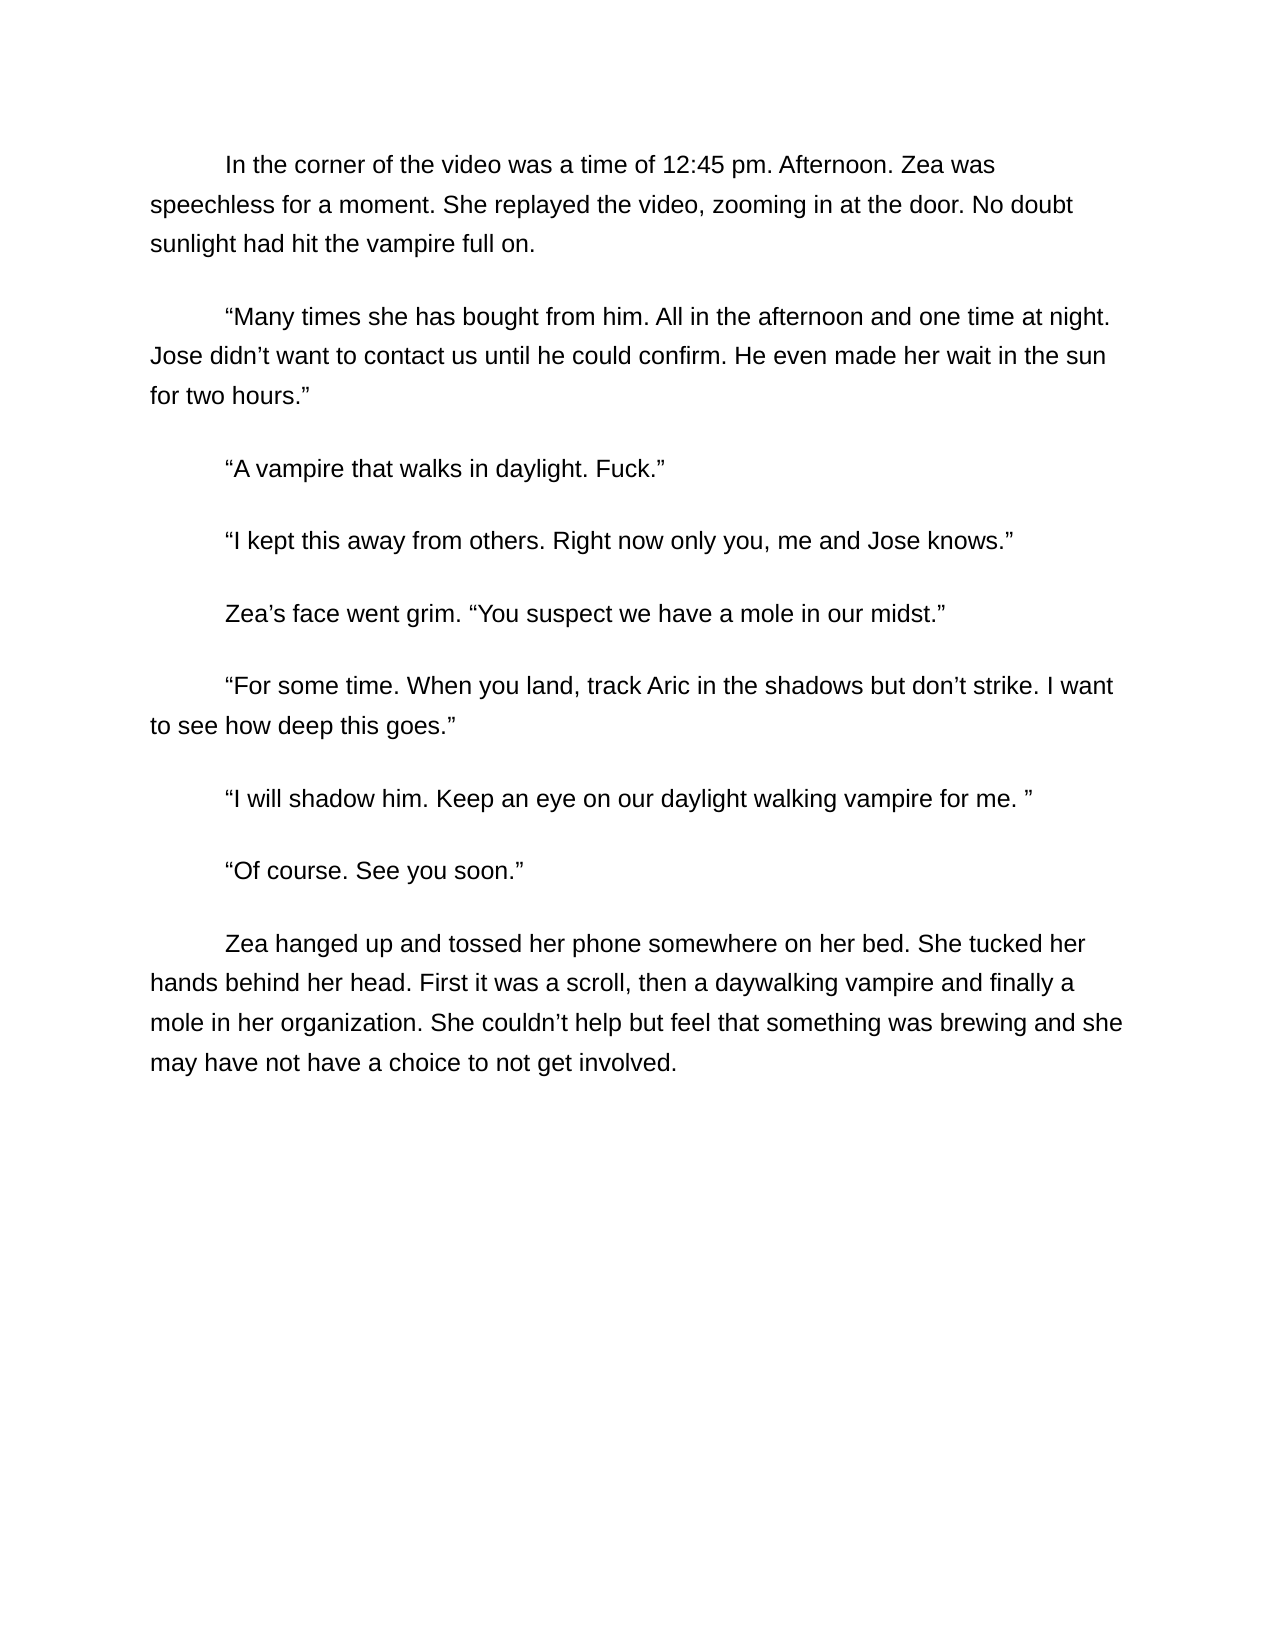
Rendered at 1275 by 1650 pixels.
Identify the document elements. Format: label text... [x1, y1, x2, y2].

text “For some time. When you land, track Aric in the shadows but don’t strike. I want to see how deep this goes.” [150, 671, 1125, 740]
text Zea’s face went grim. “You suspect we have a mole in our midst.” [150, 599, 1125, 627]
text “Many times she has bought from him. All in the afternoon and one time at night. Jose didn’t want to contact us until he could confirm. He even made her wait in the sun for two hours.” [150, 302, 1125, 410]
text “Of course. See you soon.” [150, 856, 1125, 885]
text “I will shadow him. Keep an eye on our daylight walking vampire for me. ” [150, 783, 1125, 812]
text In the corner of the video was a time of 12:45 pm. Afternoon. Zea was speechless for a moment. She replayed the video, zooming in at the door. No doubt sunlight had hit the vampire full on. [150, 150, 1125, 258]
text “A vampire that walks in daylight. Fuck.” [150, 453, 1125, 482]
text “I kept this away from others. Right now only you, me and Jose knows.” [150, 526, 1125, 555]
text Zea hanged up and tossed her phone somewhere on her bed. She tucked her hands behind her head. First it was a scroll, then a daywalking vampire and finally a mole in her organization. She couldn’t help but feel that something was brewing and she may have not have a choice to not get involved. [150, 929, 1125, 1076]
